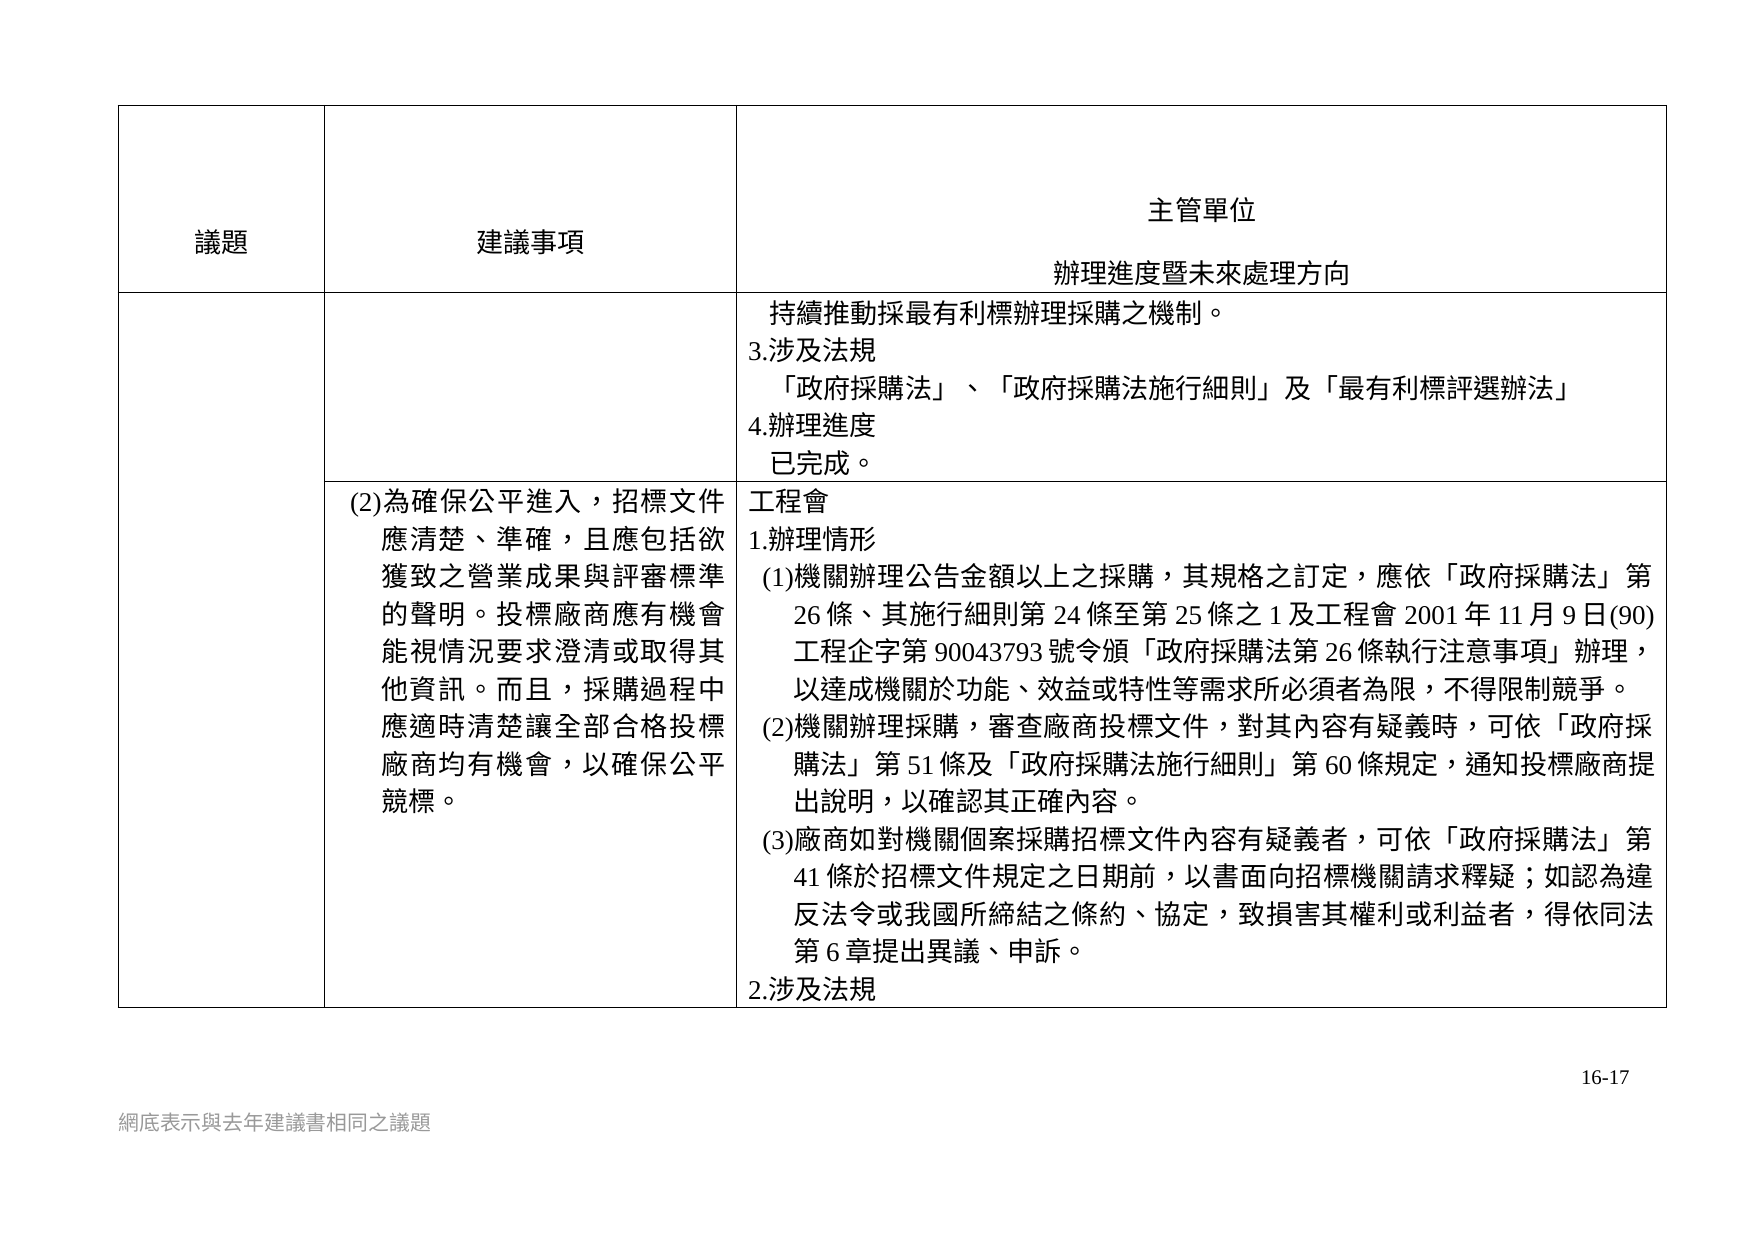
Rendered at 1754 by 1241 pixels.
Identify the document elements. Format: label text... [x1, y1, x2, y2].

table_cell [119, 293, 324, 1007]
table_cell 工程會 1.辦理情形 (1)機關辦理公告金額以上之採購，其規格之訂定，應依「政府採購法」第26條、其施行細則第24條至第25條之1及工程會2001年11月9日(90)工程企字第90043793號令頒「政府採購法第26條執行注意事項」辦理，以達成機關於功能、效益或特性等需求所必須者為限，不得限制競爭。 (2)機關辦理採購，審查廠商投標文件，對其內容有疑義時，可依「政府採購法」第51條及「政府採購法施行細則」第60條規定，通知投標廠商提出說明，以確認其正確內容。 (3)廠商如對機關個案採購招標文件內容有疑義者，可依「政府採購法」第41條於招標文件規定之日期前，以書面向招標機關請求釋疑；如認為違反法令或我國所締結之條約、協定，致損害其權利或利益者，得依同法第6章提出異議、申訴。 2.涉及法規 [737, 482, 1666, 1007]
table_cell [325, 293, 736, 481]
table_header 主管單位 辦理進度暨未來處理方向 [737, 106, 1666, 292]
table_cell 持續推動採最有利標辦理採購之機制。 3.涉及法規 「政府採購法」、「政府採購法施行細則」及「最有利標評選辦法」 4.辦理進度 已完成。 [737, 293, 1666, 481]
table_header 建議事項 [325, 106, 736, 292]
table_cell (2)為確保公平進入，招標文件應清楚、準確，且應包括欲獲致之營業成果與評審標準的聲明。投標廠商應有機會能視情況要求澄清或取得其他資訊。而且，採購過程中應適時清楚讓全部合格投標廠商均有機會，以確保公平競標。 [325, 482, 736, 1007]
table_header 議題 [119, 106, 324, 292]
